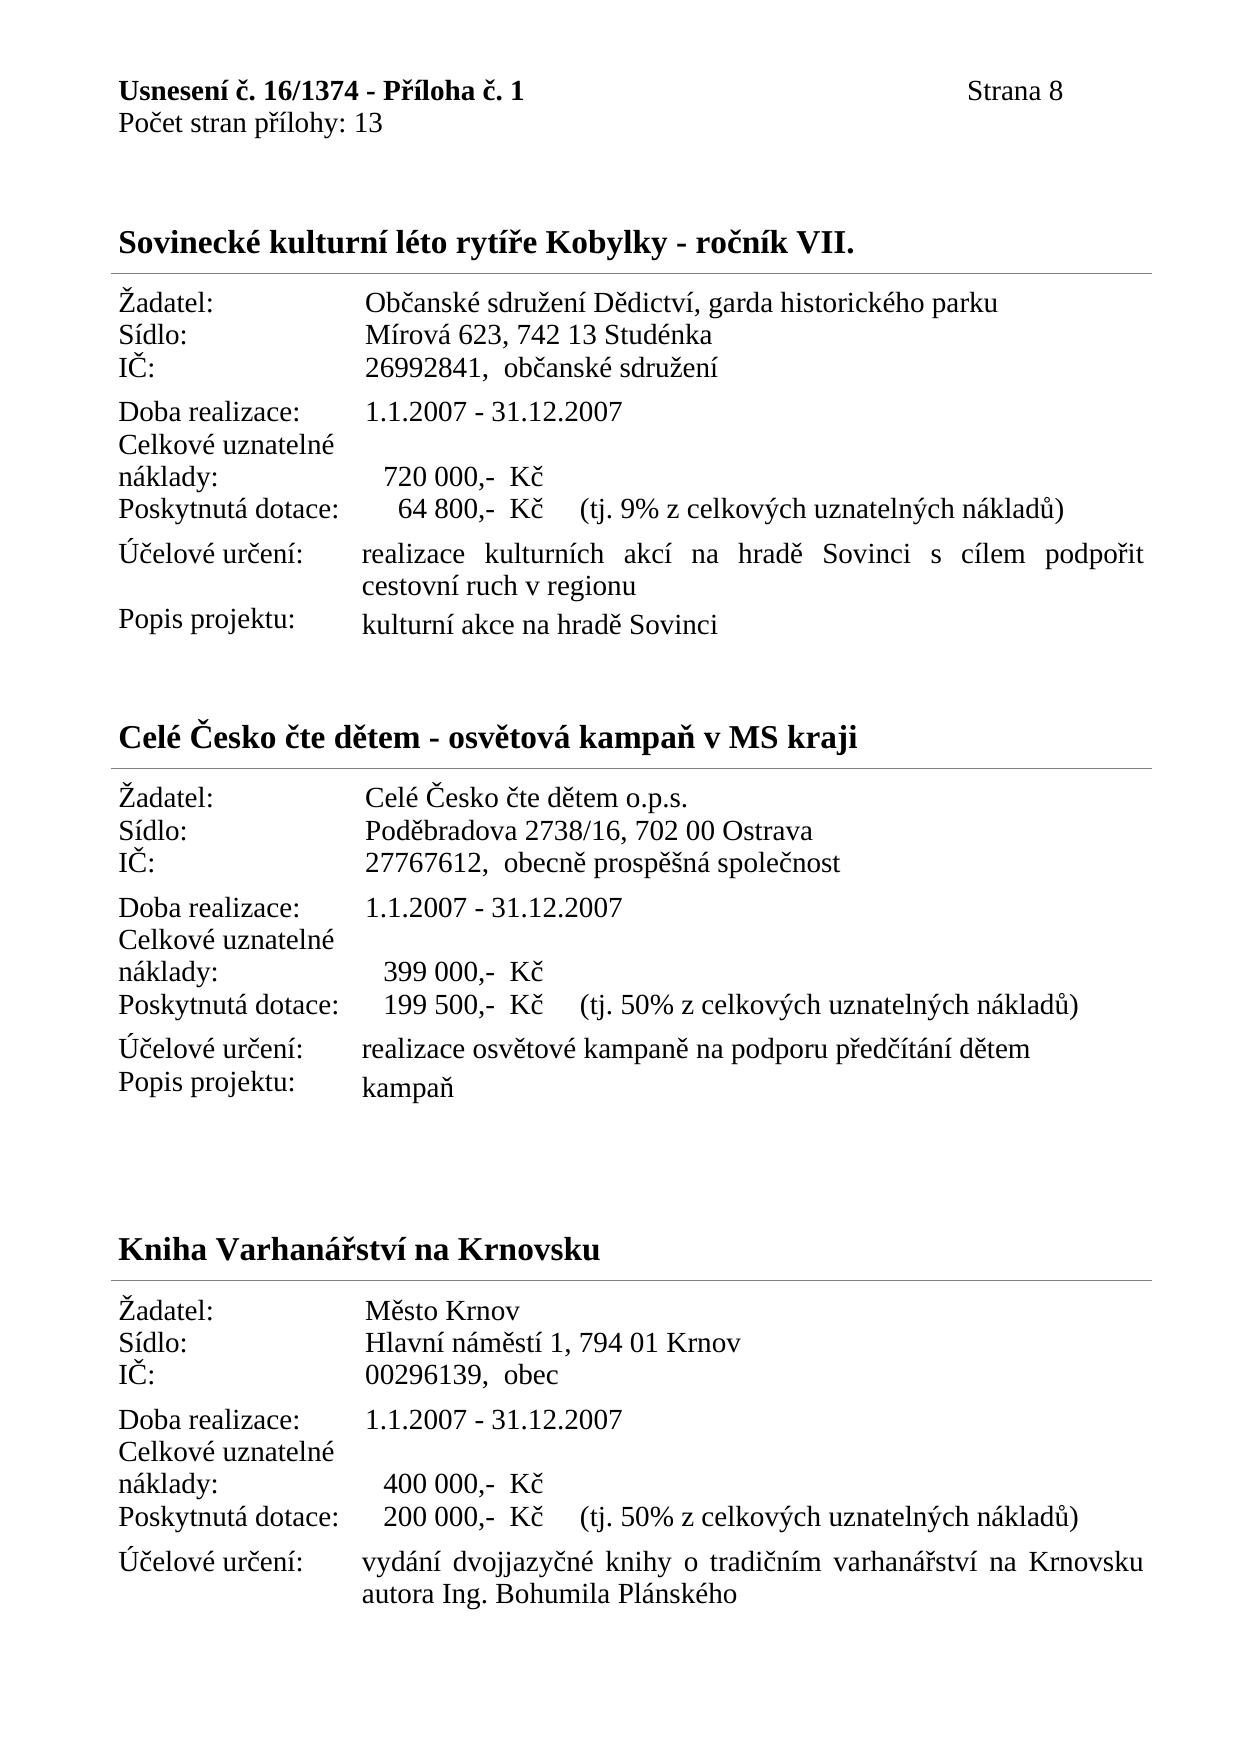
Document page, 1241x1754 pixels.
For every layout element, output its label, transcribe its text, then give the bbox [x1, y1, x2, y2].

table_cell Občanské sdružení Dědictví, garda historického parku [354, 274, 1152, 319]
table_cell Kč [502, 1436, 1152, 1500]
table_cell Sídlo: [111, 1326, 354, 1358]
table_cell 199 500,- [354, 988, 502, 1033]
table_cell 1.1.2007 - 31.12.2007 [354, 396, 1152, 428]
table_cell Popis projektu: [111, 602, 354, 647]
table_cell kulturní akce na hradě Sovinci [354, 602, 1152, 647]
table_cell Celé Česko čte dětem o.p.s. [354, 769, 1152, 814]
table_cell Účelové určení: [111, 1545, 354, 1609]
table_cell Poskytnutá dotace: [111, 988, 354, 1033]
table_cell IČ: [111, 846, 354, 891]
table_cell Celkové uznatelné náklady: [111, 1436, 354, 1500]
table_cell Celkové uznatelné náklady: [111, 924, 354, 988]
table_cell 720 000,- [354, 428, 502, 493]
table_cell Kč (tj. 50% z celkových uznatelných nákladů) [502, 1500, 1152, 1545]
table_cell Poskytnutá dotace: [111, 493, 354, 537]
table_header Kniha Varhanářství na Krnovsku [111, 1231, 1152, 1280]
table_cell Popis projektu: [111, 1065, 354, 1110]
table_cell 00296139, obec [354, 1359, 1152, 1403]
table_cell Kč [502, 924, 1152, 988]
table_cell 200 000,- [354, 1500, 502, 1545]
table_cell Účelové určení: [111, 1033, 354, 1065]
table_cell realizace osvětové kampaně na podporu předčítání dětem [354, 1033, 1152, 1065]
table_cell 26992841, občanské sdružení [354, 351, 1152, 396]
table_cell realizace kulturních akcí na hradě Sovinci s cílem podpořit cestovní ruch v regionu [354, 538, 1152, 602]
table_cell kampaň [354, 1065, 1152, 1110]
table_cell Žadatel: [111, 1281, 354, 1326]
table_cell Celkové uznatelné náklady: [111, 428, 354, 493]
table_cell Mírová 623, 742 13 Studénka [354, 319, 1152, 351]
table_cell Město Krnov [354, 1281, 1152, 1326]
table_header Sovinecké kulturní léto rytíře Kobylky - ročník VII. [111, 224, 1152, 273]
table_cell Poskytnutá dotace: [111, 1500, 354, 1545]
table_cell Sídlo: [111, 319, 354, 351]
table_cell Hlavní náměstí 1, 794 01 Krnov [354, 1326, 1152, 1358]
table_cell 399 000,- [354, 924, 502, 988]
table_cell Poděbradova 2738/16, 702 00 Ostrava [354, 814, 1152, 846]
table_cell 27767612, obecně prospěšná společnost [354, 846, 1152, 891]
table_cell 400 000,- [354, 1436, 502, 1500]
table_cell IČ: [111, 351, 354, 396]
table_cell Kč (tj. 9% z celkových uznatelných nákladů) [502, 493, 1152, 537]
table_cell 64 800,- [354, 493, 502, 537]
table_cell Kč [502, 428, 1152, 493]
table_cell 1.1.2007 - 31.12.2007 [354, 1403, 1152, 1436]
table_cell Žadatel: [111, 274, 354, 319]
table_cell Doba realizace: [111, 891, 354, 923]
table_cell 1.1.2007 - 31.12.2007 [354, 891, 1152, 923]
table_cell Doba realizace: [111, 1403, 354, 1436]
table_cell Kč (tj. 50% z celkových uznatelných nákladů) [502, 988, 1152, 1033]
table_cell Sídlo: [111, 814, 354, 846]
table_cell Účelové určení: [111, 538, 354, 602]
table_cell IČ: [111, 1359, 354, 1403]
table_cell Doba realizace: [111, 396, 354, 428]
table_cell vydání dvojjazyčné knihy o tradičním varhanářství na Krnovsku autora Ing. Bohumila Plánského [354, 1545, 1152, 1609]
table_header Celé Česko čte dětem - osvětová kampaň v MS kraji [111, 719, 1152, 768]
table_cell Žadatel: [111, 769, 354, 814]
